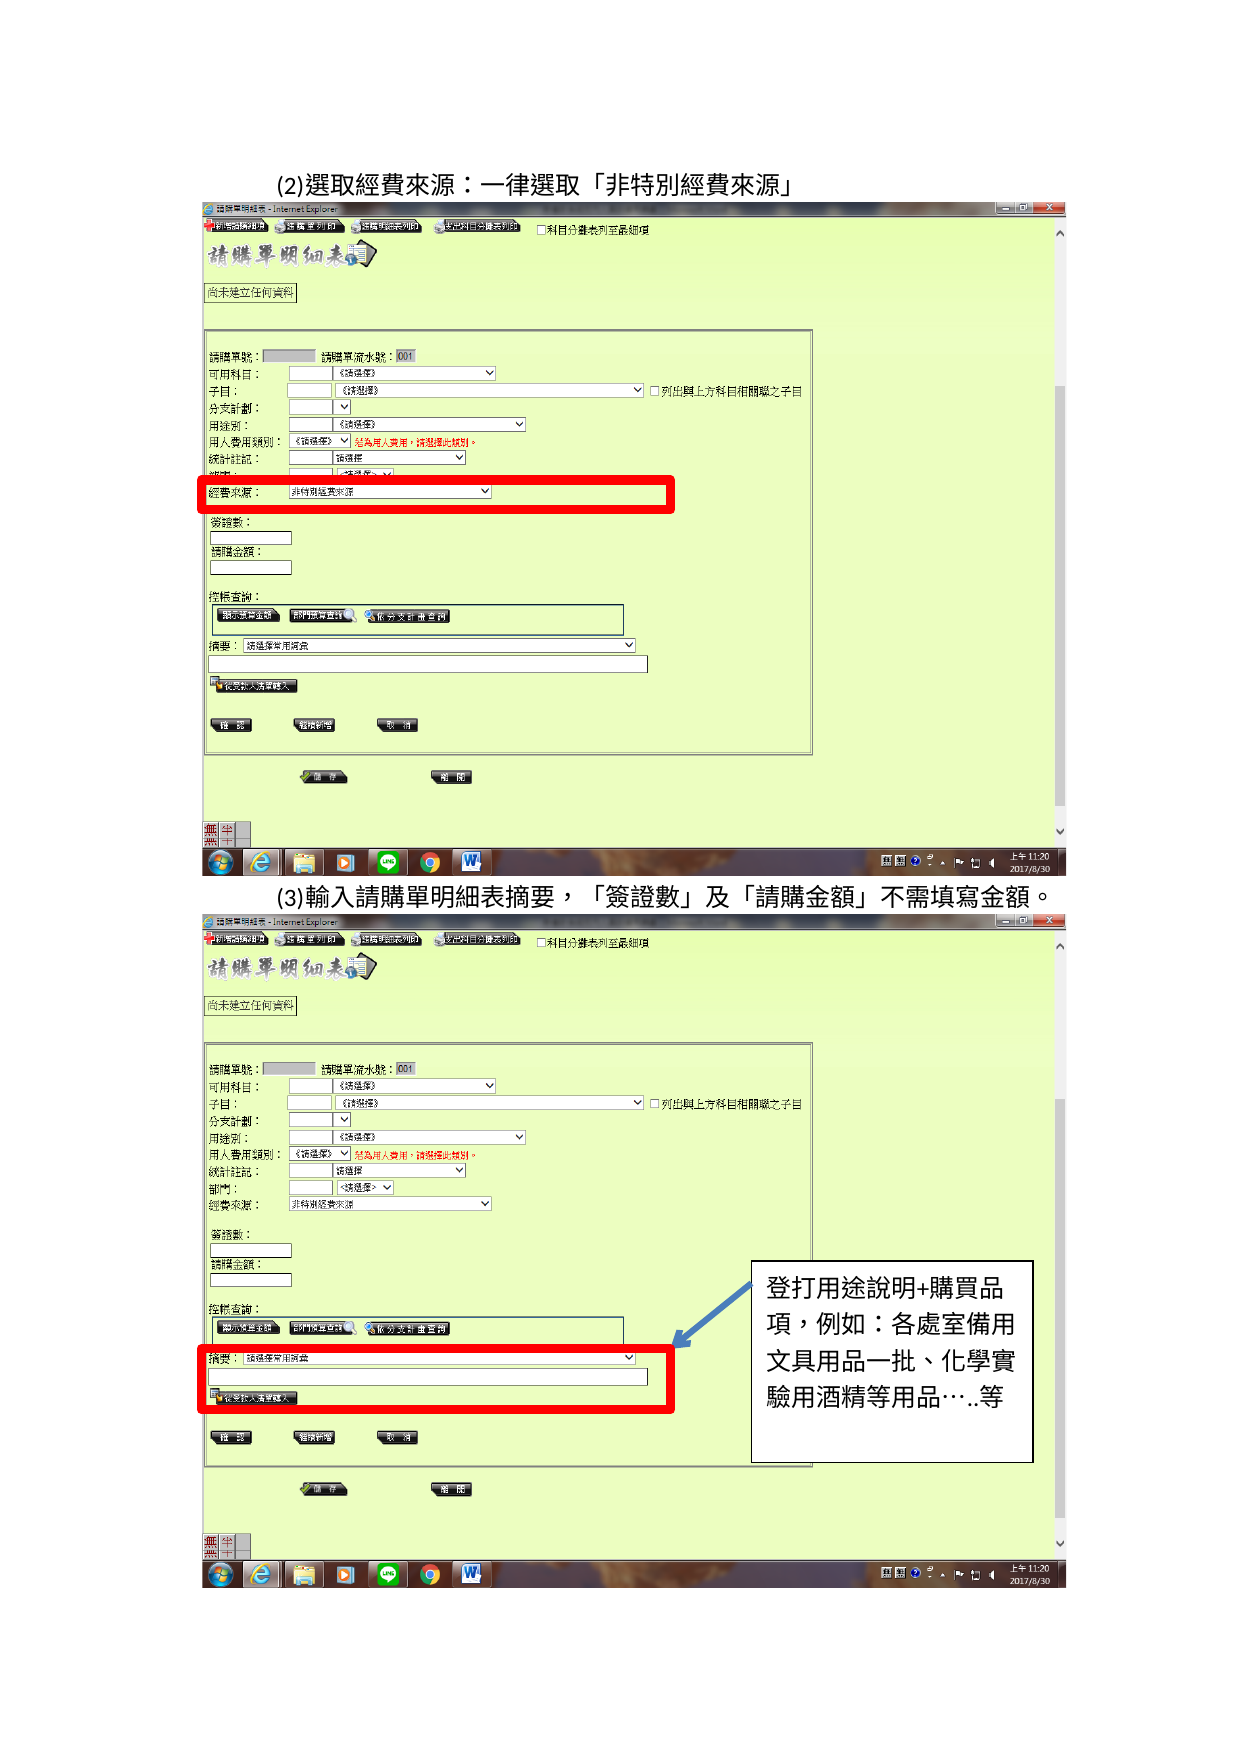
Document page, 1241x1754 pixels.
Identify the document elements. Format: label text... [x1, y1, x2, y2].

picture [206, 485, 666, 505]
text 登打用途說明+購買品項，例如：各處室備用文具用品一批、化學實驗用酒精等用品…..等 [767, 1269, 1018, 1414]
list 輸入請購單明細表摘要，「簽證數」及「請購金額」不需填寫金額。 [276, 877, 1053, 914]
picture [202, 202, 1067, 876]
list 選取經費來源：一律選取「非特別經費來源」 [276, 164, 1053, 202]
picture [202, 914, 1067, 1588]
picture [206, 1353, 666, 1405]
